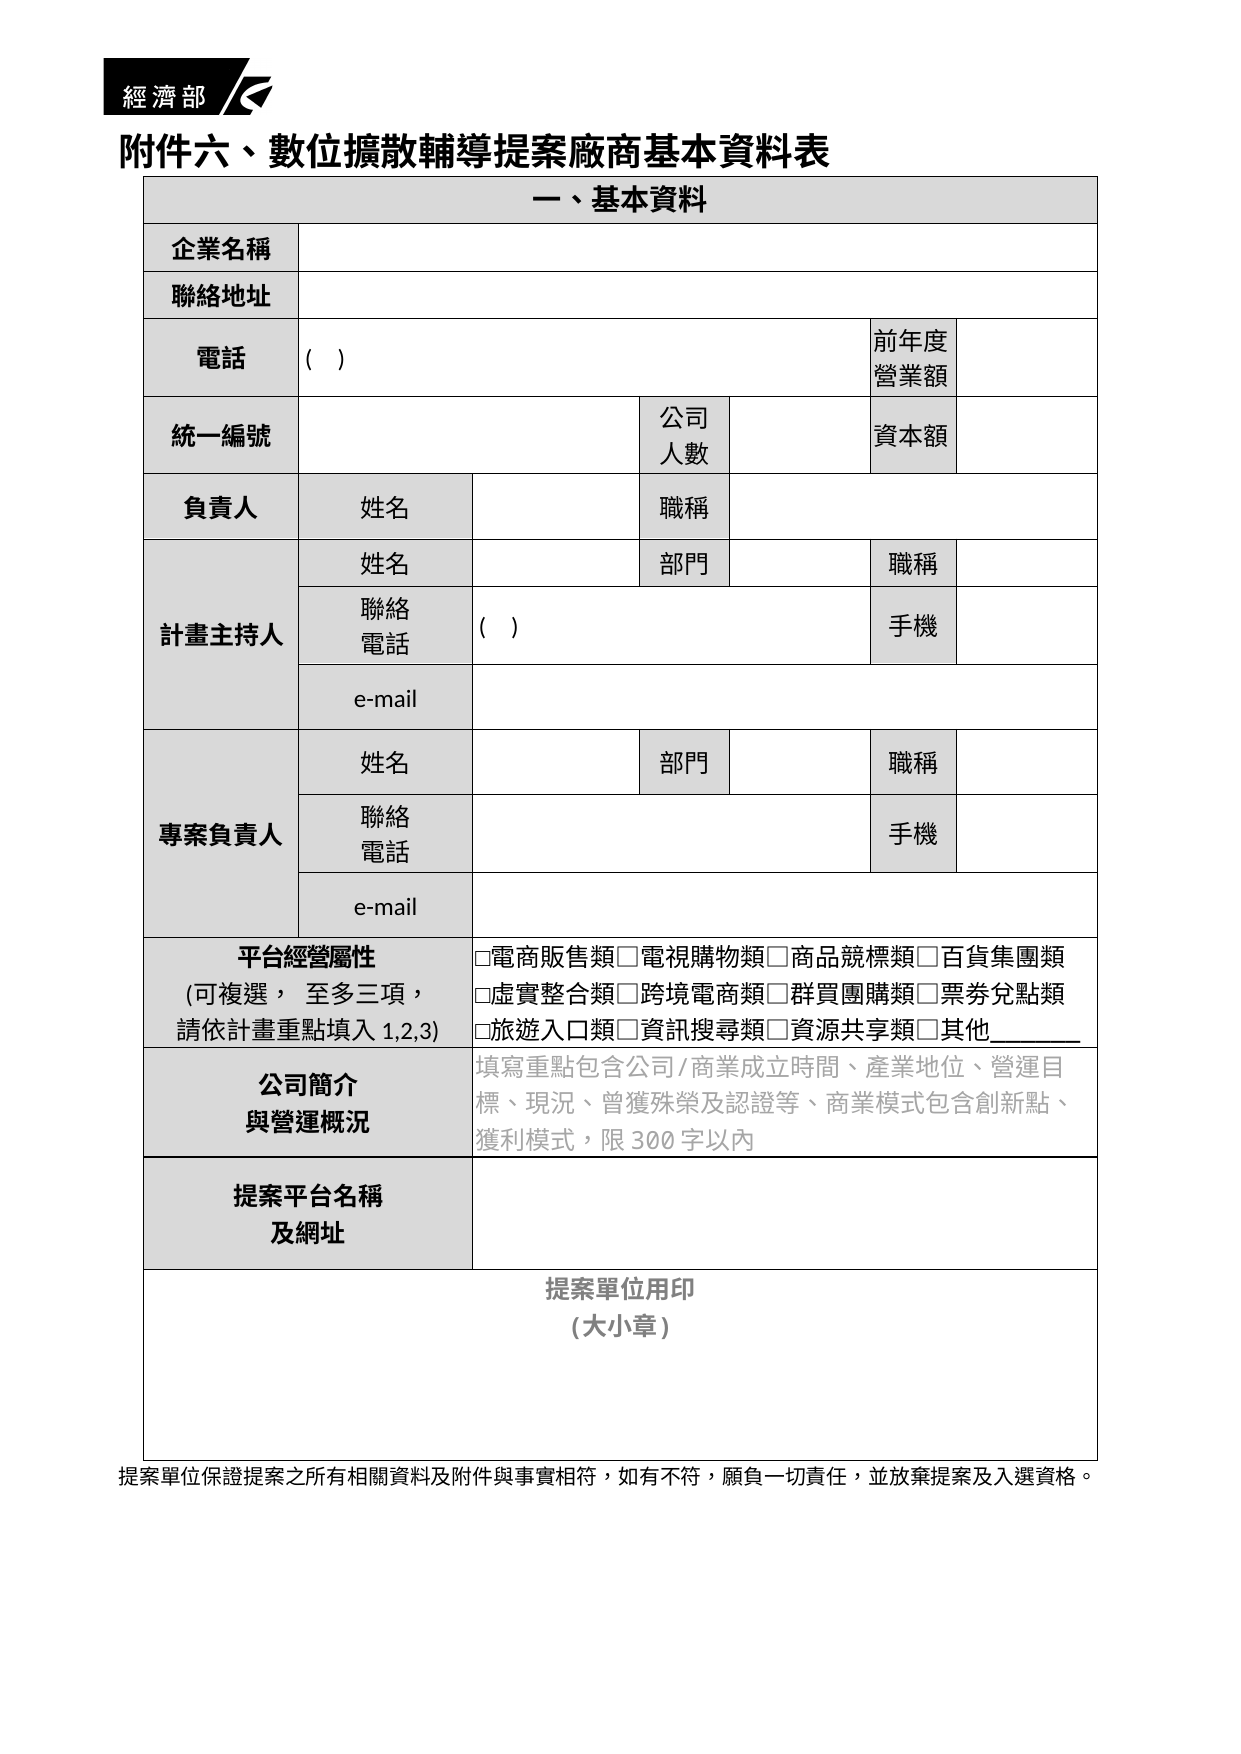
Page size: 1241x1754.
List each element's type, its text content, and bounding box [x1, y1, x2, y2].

table_cell 聯絡地址 [144, 272, 298, 318]
table_cell [473, 665, 1097, 729]
text 提案單位保證提案之所有相關資料及附件與事實相符，如有不符，願負一切責任，並放棄提案及入選資格。 [118, 1461, 1122, 1491]
table_cell [957, 397, 1097, 473]
table_cell [299, 272, 1097, 318]
table_cell 專案負責人 [144, 730, 298, 937]
table_cell e-mail [299, 665, 472, 729]
table_cell 姓名 [299, 540, 472, 586]
table_cell [473, 795, 870, 872]
table_cell [730, 474, 1097, 538]
table_cell 部門 [640, 730, 729, 794]
table_cell [957, 540, 1097, 586]
table_cell 聯絡 電話 [299, 795, 472, 872]
table_cell 平台經營屬性 (可複選， 至多三項， 請依計畫重點填入1,2,3) [144, 938, 472, 1047]
table_cell 公司簡介 與營運概況 [144, 1048, 472, 1156]
table_cell 公司 人數 [640, 397, 729, 473]
table_cell [957, 319, 1097, 396]
table_cell [473, 540, 639, 586]
table_cell [473, 873, 1097, 937]
table_cell 提案單位用印 (大小章) [144, 1270, 1097, 1459]
table_cell [730, 540, 870, 586]
table_cell 職稱 [640, 474, 729, 538]
table_cell 電話 [144, 319, 298, 396]
table_cell 姓名 [299, 474, 472, 538]
table_cell [730, 397, 870, 473]
table_cell 聯絡 電話 [299, 587, 472, 663]
table_cell [957, 730, 1097, 794]
table_cell 企業名稱 [144, 224, 298, 271]
table_cell [299, 224, 1097, 271]
table_cell 部門 [640, 540, 729, 586]
table_cell □電商販售類□電視購物類□商品競標類□百貨集團類 □虛實整合類□跨境電商類□群買團購類□票劵兌點類 □旅遊入口類□資訊搜尋類□資源共享類□其他______ [473, 938, 1097, 1047]
table_cell 手機 [871, 587, 956, 663]
table_cell e-mail [299, 873, 472, 937]
table_cell 資本額 [871, 397, 956, 473]
table_header 一、基本資料 [144, 177, 1097, 223]
text 附件六、數位擴散輔導提案廠商基本資料表 [118, 122, 1122, 176]
table_cell 前年度營業額 [871, 319, 956, 396]
table_cell 姓名 [299, 730, 472, 794]
table_cell [299, 397, 639, 473]
table_cell 填寫重點包含公司/商業成立時間、產業地位、營運目標、現況、曾獲殊榮及認證等、商業模式包含創新點、獲利模式，限300字以內 [473, 1048, 1097, 1156]
table_cell ( ) [473, 587, 870, 663]
table_cell ( ) [299, 319, 870, 396]
table_cell [957, 587, 1097, 663]
table_cell 職稱 [871, 730, 956, 794]
table_cell 職稱 [871, 540, 956, 586]
table_cell 提案平台名稱 及網址 [144, 1158, 472, 1269]
table_cell [473, 474, 639, 538]
table_cell 計畫主持人 [144, 540, 298, 729]
table_cell 負責人 [144, 474, 298, 538]
table_cell 統一編號 [144, 397, 298, 473]
table_cell [473, 730, 639, 794]
table_cell [957, 795, 1097, 872]
table_cell [473, 1158, 1097, 1269]
table_cell [730, 730, 870, 794]
table_cell 手機 [871, 795, 956, 872]
